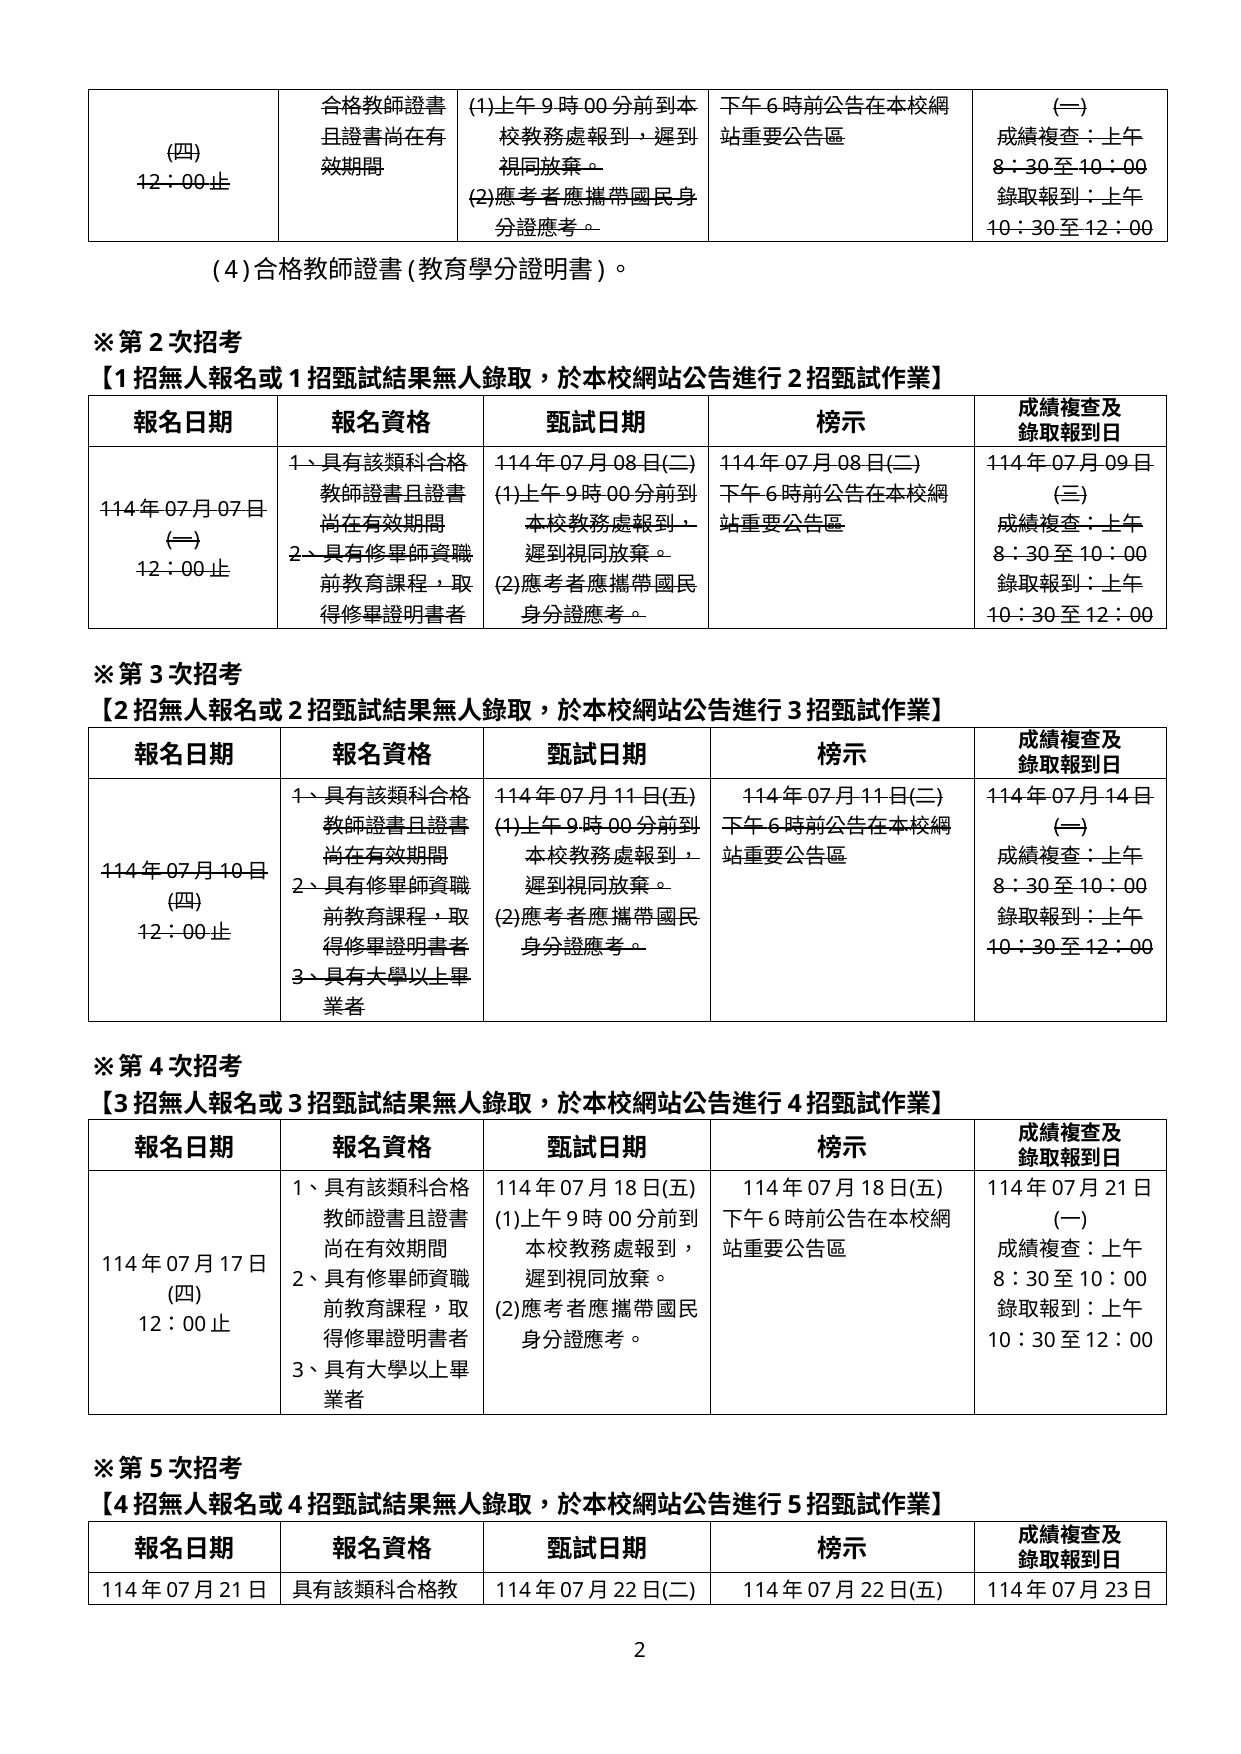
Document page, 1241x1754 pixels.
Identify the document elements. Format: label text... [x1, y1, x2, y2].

text (4)合格教師證書(教育學分證明書)。 [89, 242, 1181, 288]
table_cell 114年07月07日(一) 12：00止 [89, 447, 277, 628]
table_cell (四) 12：00止 [89, 90, 278, 241]
table_cell (一) 成績複查：上午 8：30至10：00 錄取報到：上午 10：30至12：00 [973, 90, 1167, 241]
table_header 報名日期 [89, 396, 277, 446]
table_cell 114年07月11日(二) 下午6時前公告在本校網站重要公告區 [711, 779, 974, 1021]
table_header 甄試日期 [484, 1522, 710, 1572]
text ※第5次招考 [89, 1448, 1181, 1485]
table_cell 114年07月23日 [975, 1573, 1166, 1603]
table_header 成績複查及 錄取報到日 [975, 1522, 1166, 1572]
table_cell 114年07月09日(三) 成績複查：上午 8：30至10：00 錄取報到：上午 10：30至12：00 [975, 447, 1166, 628]
table_cell 114年07月17日(四) 12：00止 [89, 1171, 280, 1413]
table_cell 114年07月08日(二) (1)上午9時00分前到本校教務處報到，遲到視同放棄。 (2)應考者應攜帶國民身分證應考。 [484, 447, 708, 628]
table_cell 114年07月22日(五) [711, 1573, 974, 1603]
table_cell 114年07月10日(四) 12：00止 [89, 779, 280, 1021]
table_header 報名資格 [281, 1120, 483, 1170]
table_header 報名日期 [89, 1522, 280, 1572]
table_cell 114年07月22日(二) [484, 1573, 710, 1603]
table_header 甄試日期 [484, 396, 708, 446]
text 【4招無人報名或4招甄試結果無人錄取，於本校網站公告進行5招甄試作業】 [89, 1485, 1181, 1521]
table_header 榜示 [711, 728, 974, 778]
table_header 報名日期 [89, 728, 280, 778]
table_header 報名資格 [281, 1522, 483, 1572]
table_header 成績複查及 錄取報到日 [975, 1120, 1166, 1170]
table_header 甄試日期 [484, 1120, 710, 1170]
table_header 甄試日期 [484, 728, 710, 778]
table_cell 114年07月08日(二) 下午6時前公告在本校網站重要公告區 [709, 447, 974, 628]
table_cell 114年07月21日 [89, 1573, 280, 1603]
text 【1招無人報名或1招甄試結果無人錄取，於本校網站公告進行2招甄試作業】 [89, 358, 1181, 394]
text 【2招無人報名或2招甄試結果無人錄取，於本校網站公告進行3招甄試作業】 [89, 691, 1181, 727]
table_cell 1、具有該類科合格教師證書且證書尚在有效期間 2、具有修畢師資職前教育課程，取得修畢證明書者 3、具有大學以上畢業者 [281, 779, 483, 1021]
table_header 報名資格 [281, 728, 483, 778]
table_cell 下午6時前公告在本校網站重要公告區 [709, 90, 972, 241]
table_cell 114年07月21日(一) 成績複查：上午 8：30至10：00 錄取報到：上午 10：30至12：00 [975, 1171, 1166, 1413]
table_cell 具有該類科合格教 [281, 1573, 483, 1603]
table_cell 114年07月18日(五) (1)上午9時00分前到本校教務處報到，遲到視同放棄。 (2)應考者應攜帶國民身分證應考。 [484, 1171, 710, 1413]
text ※第2次招考 [89, 322, 1181, 358]
table_header 成績複查及 錄取報到日 [975, 728, 1166, 778]
table_cell 1、具有該類科合格教師證書且證書尚在有效期間 2、具有修畢師資職前教育課程，取得修畢證明書者 [278, 447, 483, 628]
table_cell 合格教師證書且證書尚在有效期間 [279, 90, 457, 241]
table_header 榜示 [711, 1120, 974, 1170]
text ※第3次招考 [89, 654, 1181, 691]
text ※第4次招考 [89, 1047, 1181, 1083]
table_cell 1、具有該類科合格教師證書且證書尚在有效期間 2、具有修畢師資職前教育課程，取得修畢證明書者 3、具有大學以上畢業者 [281, 1171, 483, 1413]
table_cell 114年07月18日(五) 下午6時前公告在本校網站重要公告區 [711, 1171, 974, 1413]
table_header 報名資格 [278, 396, 483, 446]
table_cell 114年07月14日(一) 成績複查：上午 8：30至10：00 錄取報到：上午 10：30至12：00 [975, 779, 1166, 1021]
table_header 報名日期 [89, 1120, 280, 1170]
table_cell (1)上午9時00分前到本校教務處報到，遲到視同放棄。 (2)應考者應攜帶國民身分證應考。 [458, 90, 708, 241]
text 【3招無人報名或3招甄試結果無人錄取，於本校網站公告進行4招甄試作業】 [89, 1083, 1181, 1119]
table_header 成績複查及 錄取報到日 [975, 396, 1166, 446]
table_header 榜示 [709, 396, 974, 446]
table_cell 114年07月11日(五) (1)上午9時00分前到本校教務處報到，遲到視同放棄。 (2)應考者應攜帶國民身分證應考。 [484, 779, 710, 1021]
table_header 榜示 [711, 1522, 974, 1572]
